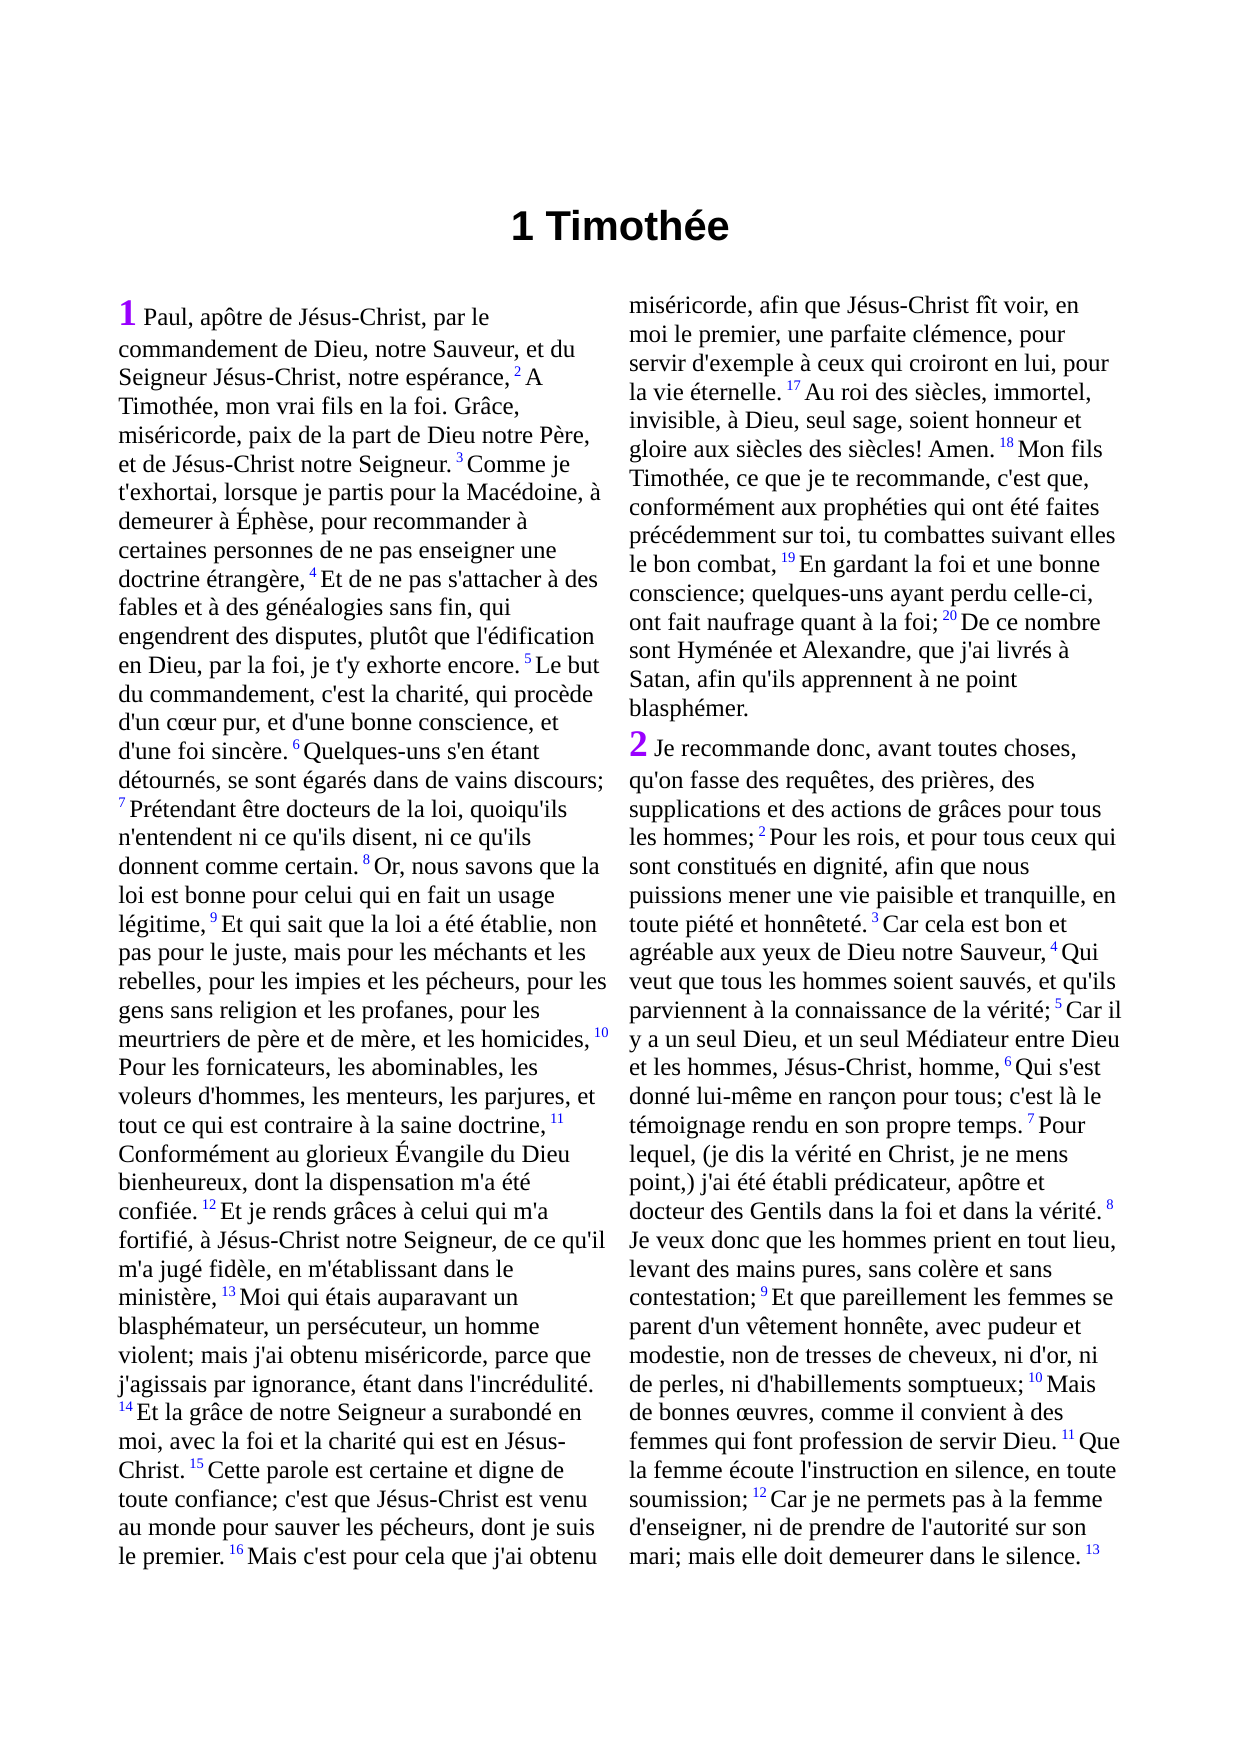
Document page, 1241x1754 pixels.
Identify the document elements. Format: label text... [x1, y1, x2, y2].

text 1 Paul, apôtre de Jésus-Christ, par le commandement de Dieu, notre Sauveur, et du Seigneur Jésus-Christ, notre espérance, 2 A Timothée, mon vrai fils en la foi. Grâce, miséricorde, paix de la part de Dieu notre Père, et de Jésus-Christ notre Seigneur. 3 Comme je t'exhortai, lorsque je partis pour la Macédoine, à demeurer à Éphèse, pour recommander à certaines personnes de ne pas enseigner une doctrine étrangère, 4 Et de ne pas s'attacher à des fables et à des généalogies sans fin, qui engendrent des disputes, plutôt que l'édification en Dieu, par la foi, je t'y exhorte encore. 5 Le but du commandement, c'est la charité, qui procède d'un cœur pur, et d'une bonne conscience, et d'une foi sincère. 6 Quelques-uns s'en étant détournés, se sont égarés dans de vains discours; 7 Prétendant être docteurs de la loi, quoiqu'ils n'entendent ni ce qu'ils disent, ni ce qu'ils donnent comme certain. 8 Or, nous savons que la loi est bonne pour celui qui en fait un usage légitime, 9 Et qui sait que la loi a été établie, non pas pour le juste, mais pour les méchants et les rebelles, pour les impies et les pécheurs, pour les gens sans religion et les profanes, pour les meurtriers de père et de mère, et les homicides, 10 Pour les fornicateurs, les abominables, les voleurs d'hommes, les menteurs, les parjures, et tout ce qui est contraire à la saine doctrine, 11 Conformément au glorieux Évangile du Dieu bienheureux, dont la dispensation m'a été confiée. 12 Et je rends grâces à celui qui m'a fortifié, à Jésus-Christ notre Seigneur, de ce qu'il m'a jugé fidèle, en m'établissant dans le ministère, 13 Moi qui étais auparavant un blasphémateur, un persécuteur, un homme violent; mais j'ai obtenu miséricorde, parce que j'agissais par ignorance, étant dans l'incrédulité. 14 Et la grâce de notre Seigneur a surabondé en moi, avec la foi et la charité qui est en Jésus-Christ. 15 Cette parole est certaine et digne de toute confiance; c'est que Jésus-Christ est venu au monde pour sauver les pécheurs, dont je suis le premier. 16 Mais c'est pour cela que j'ai obtenu [118, 291, 611, 1570]
text miséricorde, afin que Jésus-Christ fît voir, en moi le premier, une parfaite clémence, pour servir d'exemple à ceux qui croiront en lui, pour la vie éternelle. 17 Au roi des siècles, immortel, invisible, à Dieu, seul sage, soient honneur et gloire aux siècles des siècles! Amen. 18 Mon fils Timothée, ce que je te recommande, c'est que, conformément aux prophéties qui ont été faites précédemment sur toi, tu combattes suivant elles le bon combat, 19 En gardant la foi et une bonne conscience; quelques-uns ayant perdu celle-ci, ont fait naufrage quant à la foi; 20 De ce nombre sont Hyménée et Alexandre, que j'ai livrés à Satan, afin qu'ils apprennent à ne point blasphémer. [629, 291, 1122, 722]
text 2 Je recommande donc, avant toutes choses, qu'on fasse des requêtes, des prières, des supplications et des actions de grâces pour tous les hommes; 2 Pour les rois, et pour tous ceux qui sont constitués en dignité, afin que nous puissions mener une vie paisible et tranquille, en toute piété et honnêteté. 3 Car cela est bon et agréable aux yeux de Dieu notre Sauveur, 4 Qui veut que tous les hommes soient sauvés, et qu'ils parviennent à la connaissance de la vérité; 5 Car il y a un seul Dieu, et un seul Médiateur entre Dieu et les hommes, Jésus-Christ, homme, 6 Qui s'est donné lui-même en rançon pour tous; c'est là le témoignage rendu en son propre temps. 7 Pour lequel, (je dis la vérité en Christ, je ne mens point,) j'ai été établi prédicateur, apôtre et docteur des Gentils dans la foi et dans la vérité. 8 Je veux donc que les hommes prient en tout lieu, levant des mains pures, sans colère et sans contestation; 9 Et que pareillement les femmes se parent d'un vêtement honnête, avec pudeur et modestie, non de tresses de cheveux, ni d'or, ni de perles, ni d'habillements somptueux; 10 Mais de bonnes œuvres, comme il convient à des femmes qui font profession de servir Dieu. 11 Que la femme écoute l'instruction en silence, en toute soumission; 12 Car je ne permets pas à la femme d'enseigner, ni de prendre de l'autorité sur son mari; mais elle doit demeurer dans le silence. 13 [629, 722, 1122, 1570]
title 1 Timothée [118, 201, 1122, 249]
